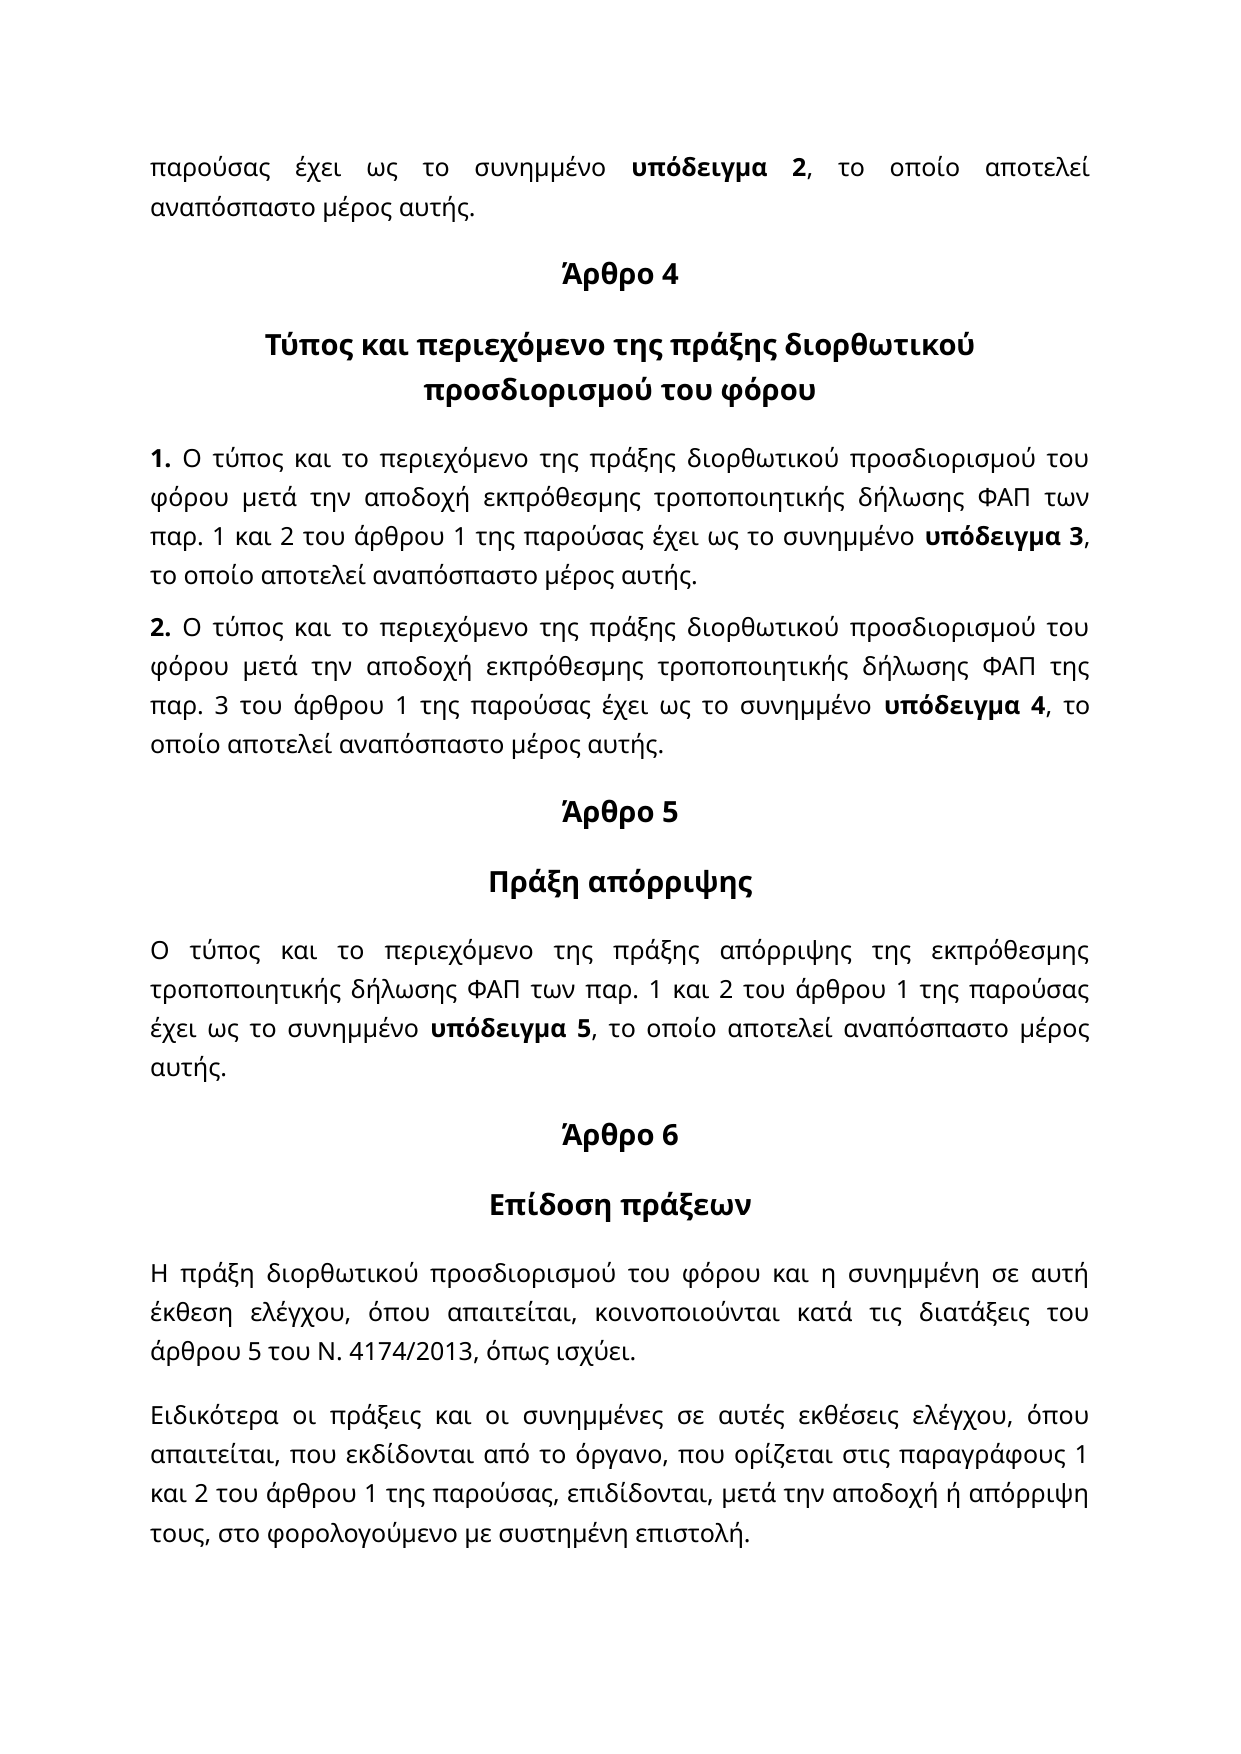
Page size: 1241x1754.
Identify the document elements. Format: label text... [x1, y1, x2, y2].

subtitle Άρθρο 5 [150, 791, 1090, 831]
text Ειδικότερα οι πράξεις και οι συνημμένες σε αυτές εκθέσεις ελέγχου, όπου απαιτείται, που εκδίδονται από το όργανο, που ορίζεται στις παραγράφους 1 και 2 του άρθρου 1 της παρούσας, επιδίδονται, μετά την αποδοχή ή απόρριψη τους, στο φορολογούμενο με συστημένη επιστολή. [150, 1398, 1090, 1549]
text 1. Ο τύπος και το περιεχόμενο της πράξης διορθωτικού προσδιορισμού του φόρου μετά την αποδοχή εκπρόθεσμης τροποποιητικής δήλωσης ΦΑΠ των παρ. 1 και 2 του άρθρου 1 της παρούσας έχει ως το συνημμένο υπόδειγμα 3, το οποίο αποτελεί αναπόσπαστο μέρος αυτής. [150, 440, 1090, 592]
text Η πράξη διορθωτικού προσδιορισμού του φόρου και η συνημμένη σε αυτή έκθεση ελέγχου, όπου απαιτείται, κοινοποιούνται κατά τις διατάξεις του άρθρου 5 του Ν. 4174/2013, όπως ισχύει. [150, 1255, 1090, 1368]
text παρούσας έχει ως το συνημμένο υπόδειγμα 2, το οποίο αποτελεί αναπόσπαστο μέρος αυτής. [150, 150, 1090, 223]
text 2. Ο τύπος και το περιεχόμενο της πράξης διορθωτικού προσδιορισμού του φόρου μετά την αποδοχή εκπρόθεσμης τροποποιητικής δήλωσης ΦΑΠ της παρ. 3 του άρθρου 1 της παρούσας έχει ως το συνημμένο υπόδειγμα 4, το οποίο αποτελεί αναπόσπαστο μέρος αυτής. [150, 609, 1090, 761]
subtitle Άρθρο 6 [150, 1114, 1090, 1154]
subtitle Πράξη απόρριψης [150, 862, 1090, 901]
subtitle Επίδοση πράξεων [150, 1184, 1090, 1224]
subtitle Άρθρο 4 [150, 253, 1090, 293]
subtitle Τύπος και περιεχόμενο της πράξης διορθωτικού προσδιορισμού του φόρου [150, 324, 1090, 409]
text Ο τύπος και το περιεχόμενο της πράξης απόρριψης της εκπρόθεσμης τροποποιητικής δήλωσης ΦΑΠ των παρ. 1 και 2 του άρθρου 1 της παρούσας έχει ως το συνημμένο υπόδειγμα 5, το οποίο αποτελεί αναπόσπαστο μέρος αυτής. [150, 932, 1090, 1084]
